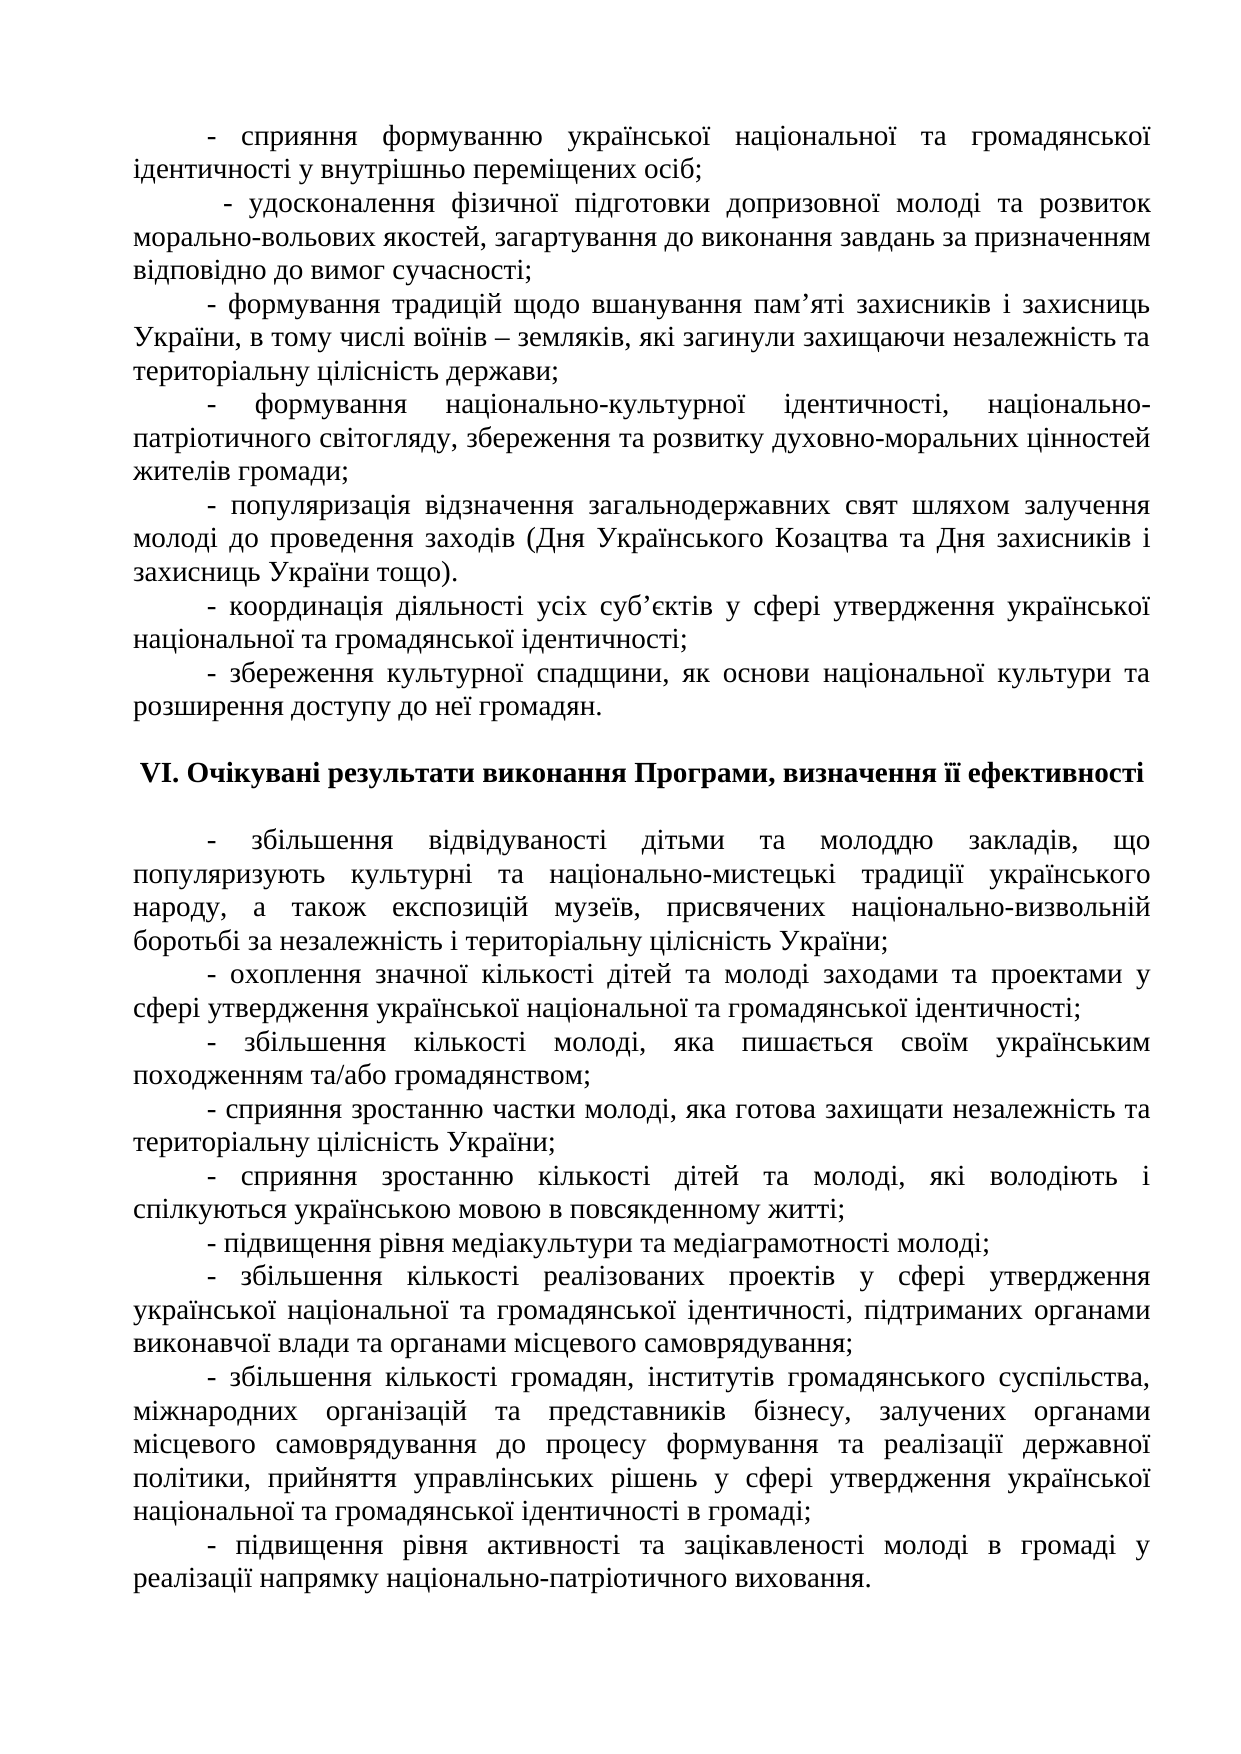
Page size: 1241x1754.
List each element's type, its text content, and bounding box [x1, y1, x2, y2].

text - охоплення значної кількості дітей та молоді заходами та проектами у сфері утвердження української національної та громадянської ідентичності; [133, 957, 1152, 1024]
text - збереження культурної спадщини, як основи національної культури та розширення доступу до неї громадян. [133, 655, 1152, 722]
text - підвищення рівня медіакультури та медіаграмотності молоді; [133, 1225, 1152, 1258]
text - сприяння формуванню української національної та громадянської ідентичності у внутрішньо переміщених осіб; [133, 118, 1152, 185]
text - збільшення кількості громадян, інститутів громадянського суспільства, міжнародних організацій та представників бізнесу, залучених органами місцевого самоврядування до процесу формування та реалізації державної політики, прийняття управлінських рішень у сфері утвердження української національної та громадянської ідентичності в громаді; [133, 1359, 1152, 1527]
text - удосконалення фізичної підготовки допризовної молоді та розвиток морально-вольових якостей, загартування до виконання завдань за призначенням відповідно до вимог сучасності; [133, 185, 1152, 286]
text - сприяння зростанню кількості дітей та молоді, які володіють і спілкуються українською мовою в повсякденному житті; [133, 1158, 1152, 1225]
text - підвищення рівня активності та зацікавленості молоді в громаді у реалізації напрямку національно-патріотичного виховання. [133, 1527, 1152, 1594]
text - формування традицій щодо вшанування пам’яті захисників і захисниць України, в тому числі воїнів – земляків, які загинули захищаючи незалежність та територіальну цілісність держави; [133, 286, 1152, 386]
text VІ. Очікувані результати виконання Програми, визначення її ефективності [133, 755, 1152, 789]
text - популяризація відзначення загальнодержавних свят шляхом залучення молоді до проведення заходів (Дня Українського Козацтва та Дня захисників і захисниць України тощо). [133, 487, 1152, 588]
text - сприяння зростанню частки молоді, яка готова захищати незалежність та територіальну цілісність України; [133, 1091, 1152, 1158]
text - збільшення кількості реалізованих проектів у сфері утвердження української національної та громадянської ідентичності, підтриманих органами виконавчої влади та органами місцевого самоврядування; [133, 1258, 1152, 1359]
text - збільшення кількості молоді, яка пишається своїм українським походженням та/або громадянством; [133, 1024, 1152, 1091]
text - координація діяльності усіх суб’єктів у сфері утвердження української національної та громадянської ідентичності; [133, 588, 1152, 655]
text - формування національно-культурної ідентичності, національно-патріотичного світогляду, збереження та розвитку духовно-моральних цінностей жителів громади; [133, 386, 1152, 487]
text - збільшення відвідуваності дітьми та молоддю закладів, що популяризують культурні та національно-мистецькі традиції українського народу, а також експозицій музеїв, присвячених національно-визвольній боротьбі за незалежність і територіальну цілісність України; [133, 822, 1152, 957]
